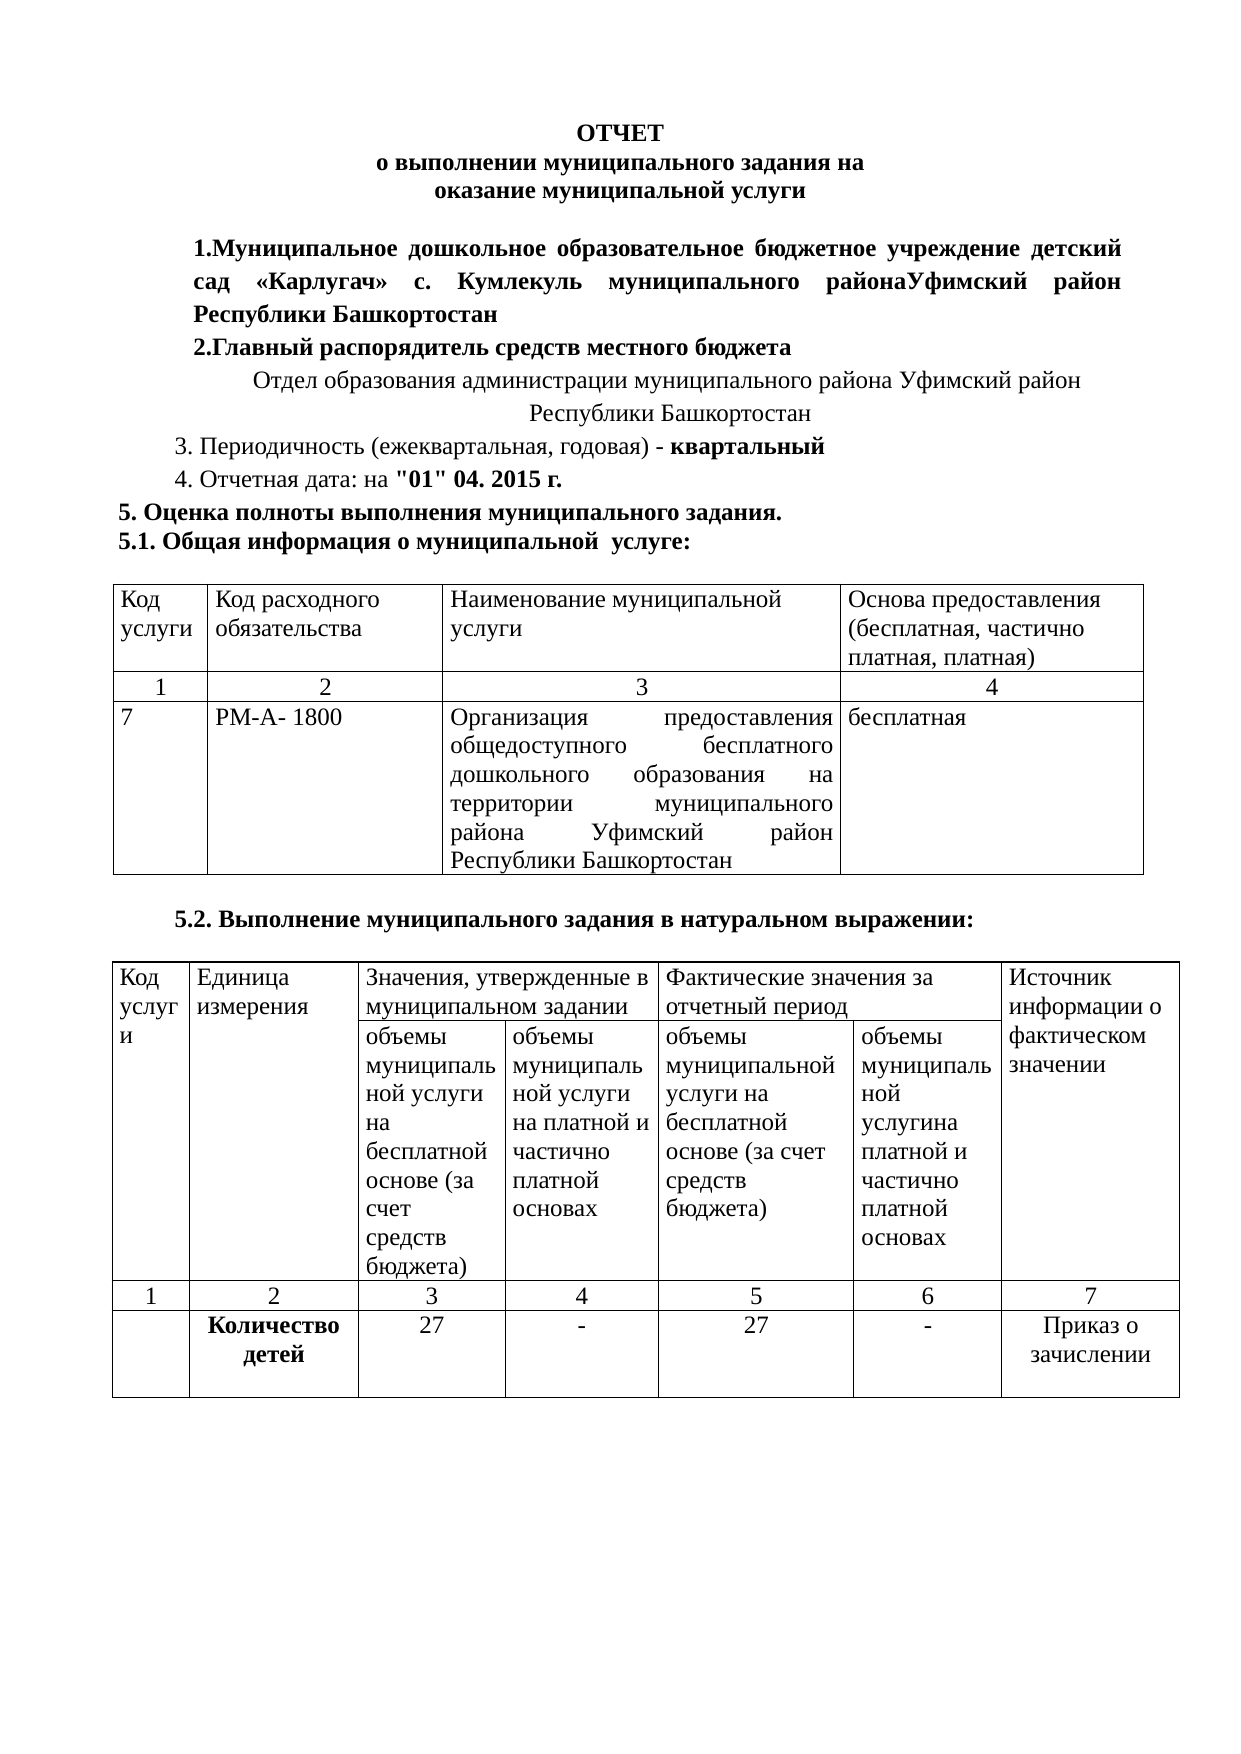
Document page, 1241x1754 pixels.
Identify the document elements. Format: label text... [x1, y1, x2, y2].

table_cell - [506, 1311, 658, 1397]
table_cell Организация предоставления общедоступного бесплатного дошкольного образования на территории муниципального района Уфимский район Республики Башкортостан [443, 702, 840, 874]
table_header Значения, утвержденные в муниципальном задании [359, 963, 658, 1020]
table_cell объемы муниципальной услугина платной и частично платной основах [854, 1021, 1001, 1280]
table_header Код расходного обязательства [208, 585, 442, 671]
table_header Основа предоставления (бесплатная, частично платная, платная) [841, 585, 1143, 671]
text о выполнении муниципального задания на [118, 147, 1122, 176]
table_header Источник информации о фактическом значении [1002, 963, 1179, 1280]
text Отдел образования администрации муниципального района Уфимский район [212, 365, 1122, 394]
text Республики Башкортостан [212, 398, 1122, 427]
table_cell 3 [443, 672, 840, 701]
table_cell 7 [114, 702, 207, 874]
text 3. Периодичность (ежеквартальная, годовая) - квартальный [118, 431, 1122, 460]
text ОТЧЕТ [118, 118, 1122, 147]
table_cell 1 [113, 1281, 189, 1309]
table_header Код услуги [114, 585, 207, 671]
list Главный распорядитель средств местного бюджета [193, 332, 1122, 361]
table_cell объемы муниципальной услуги на платной и частично платной основах [506, 1021, 658, 1280]
table_cell РМ-А- 1800 [208, 702, 442, 874]
text 5.2. Выполнение муниципального задания в натуральном выражении: [118, 904, 1122, 933]
table_cell 2 [208, 672, 442, 701]
table_cell 6 [854, 1281, 1001, 1309]
table_header Единица измерения [190, 963, 358, 1280]
table_cell Приказ о зачислении [1002, 1311, 1179, 1397]
text 4. Отчетная дата: на "01" 04. 2015 г. [118, 464, 1122, 493]
text 5.1. Общая информация о муниципальной услуге: [118, 526, 1122, 555]
table_cell Количество детей [190, 1311, 358, 1397]
table_cell бесплатная [841, 702, 1143, 874]
table_header Код услуги [113, 963, 189, 1280]
text оказание муниципальной услуги [118, 176, 1122, 204]
table_cell 3 [359, 1281, 505, 1309]
table_cell 1 [114, 672, 207, 701]
table_header Наименование муниципальной услуги [443, 585, 840, 671]
table_header Фактические значения за отчетный период [659, 963, 1001, 1020]
table_cell 4 [506, 1281, 658, 1309]
table_cell - [854, 1311, 1001, 1397]
table_cell 4 [841, 672, 1143, 701]
table_cell объемы муниципальной услуги на бесплатной основе (за счет средств бюджета) [359, 1021, 505, 1280]
text 5. Оценка полноты выполнения муниципального задания. [118, 497, 1122, 526]
table_cell 2 [190, 1281, 358, 1309]
list Муниципальное дошкольное образовательное бюджетное учреждение детский сад «Карлугач» с. Кумлекуль муниципального районаУфимский район Республики Башкортостан [193, 233, 1122, 328]
table_cell 27 [659, 1311, 853, 1397]
table_cell 27 [359, 1311, 505, 1397]
table_cell [113, 1311, 189, 1397]
table_cell 7 [1002, 1281, 1179, 1309]
table_cell 5 [659, 1281, 853, 1309]
table_cell объемы муниципальной услуги на бесплатной основе (за счет средств бюджета) [659, 1021, 853, 1280]
